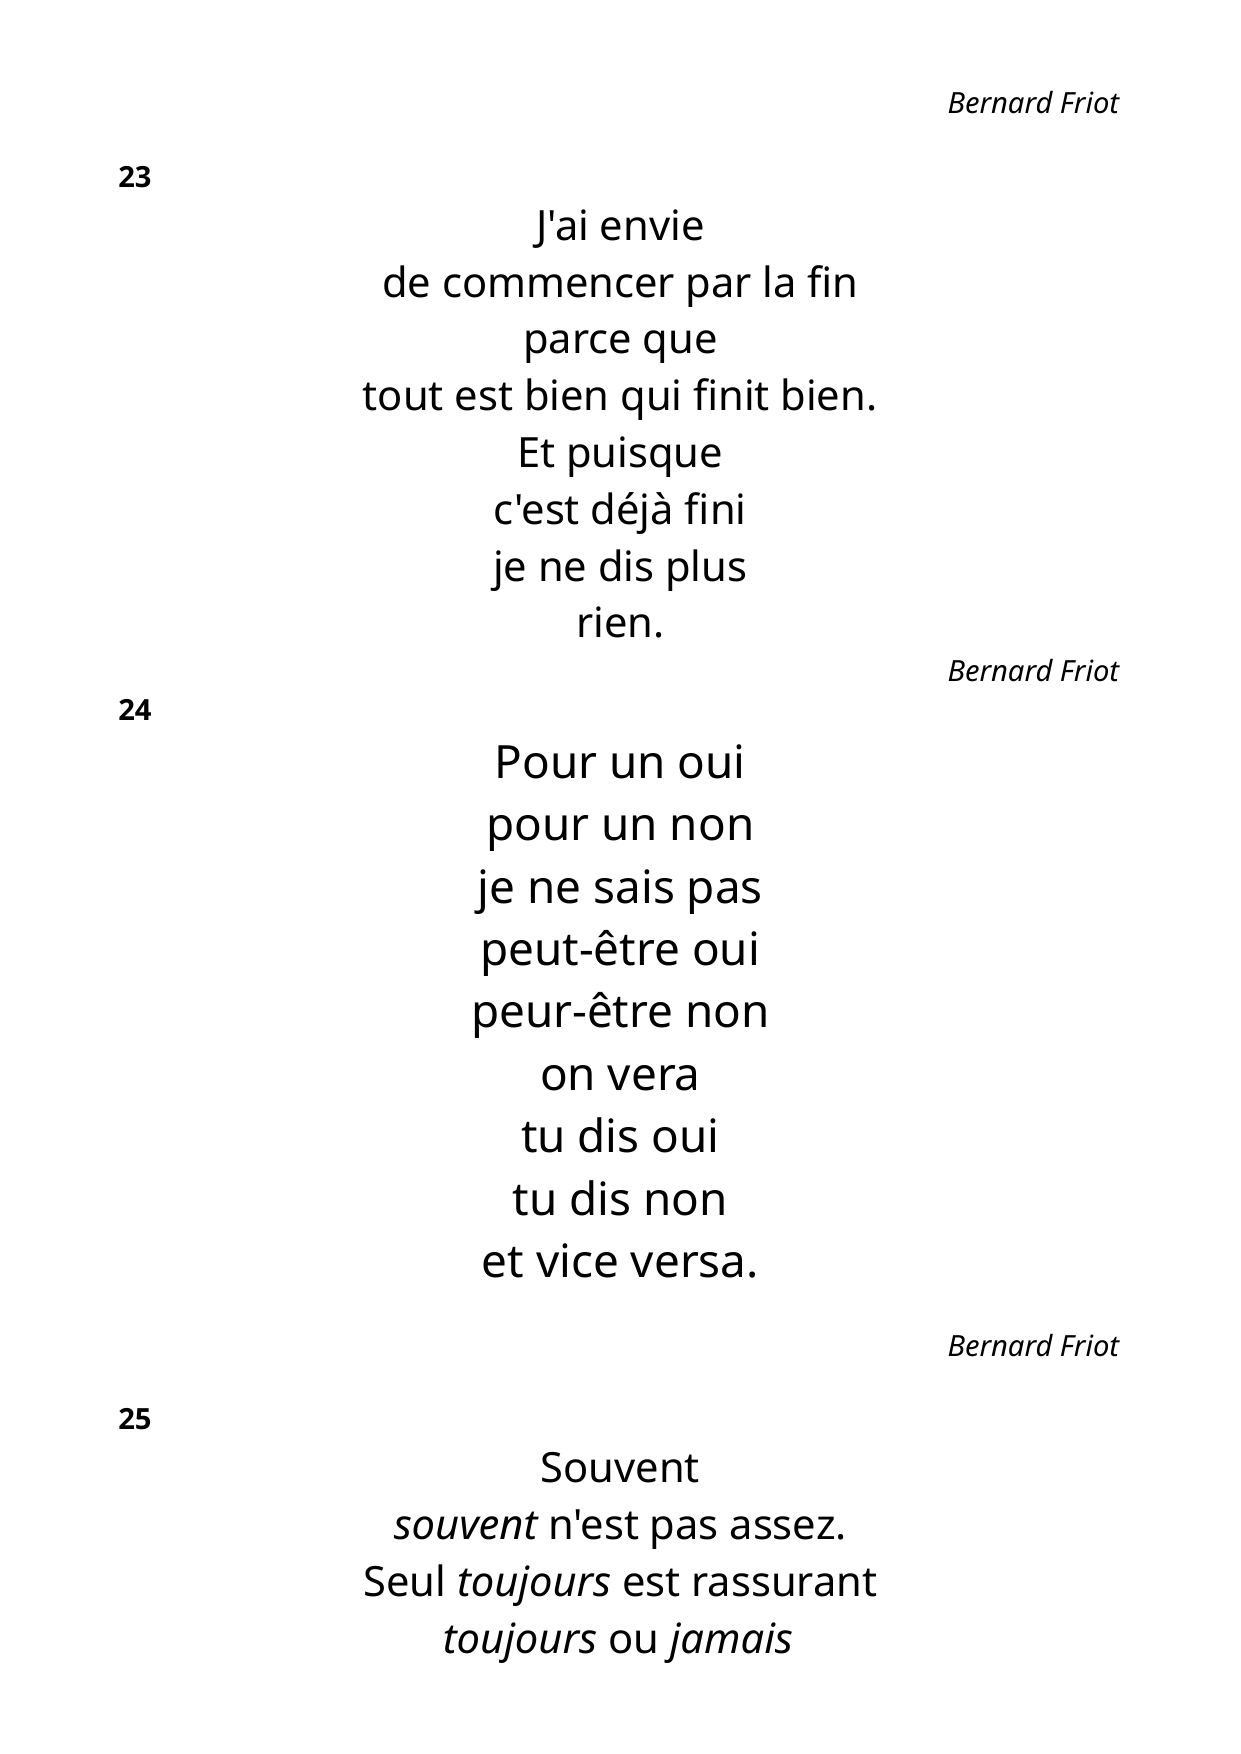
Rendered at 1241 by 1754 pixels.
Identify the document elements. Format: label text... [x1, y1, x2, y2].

text Souvent [118, 1438, 1122, 1495]
text J'ai envie de commencer par la fin [118, 196, 1122, 309]
text Bernard Friot [118, 650, 1122, 689]
text Bernard Friot [118, 1325, 1122, 1364]
text et vice versa. [118, 1228, 1122, 1291]
text on vera tu dis oui [118, 1041, 1122, 1166]
text rien. [118, 593, 1122, 650]
text Bernard Friot [118, 82, 1122, 122]
text toujours ou jamais [118, 1609, 1122, 1665]
text 25 [118, 1399, 1122, 1438]
text souvent n'est pas assez. Seul toujours est rassurant [118, 1495, 1122, 1609]
text parce que tout est bien qui finit bien. Et puisque c'est déjà fini je ne dis plus [118, 309, 1122, 593]
text Pour un oui pour un non [118, 729, 1122, 854]
text 23 [118, 156, 1122, 196]
text 24 [118, 689, 1122, 729]
text peur-être non [118, 979, 1122, 1041]
text je ne sais pas peut-être oui [118, 854, 1122, 979]
text tu dis non [118, 1166, 1122, 1228]
